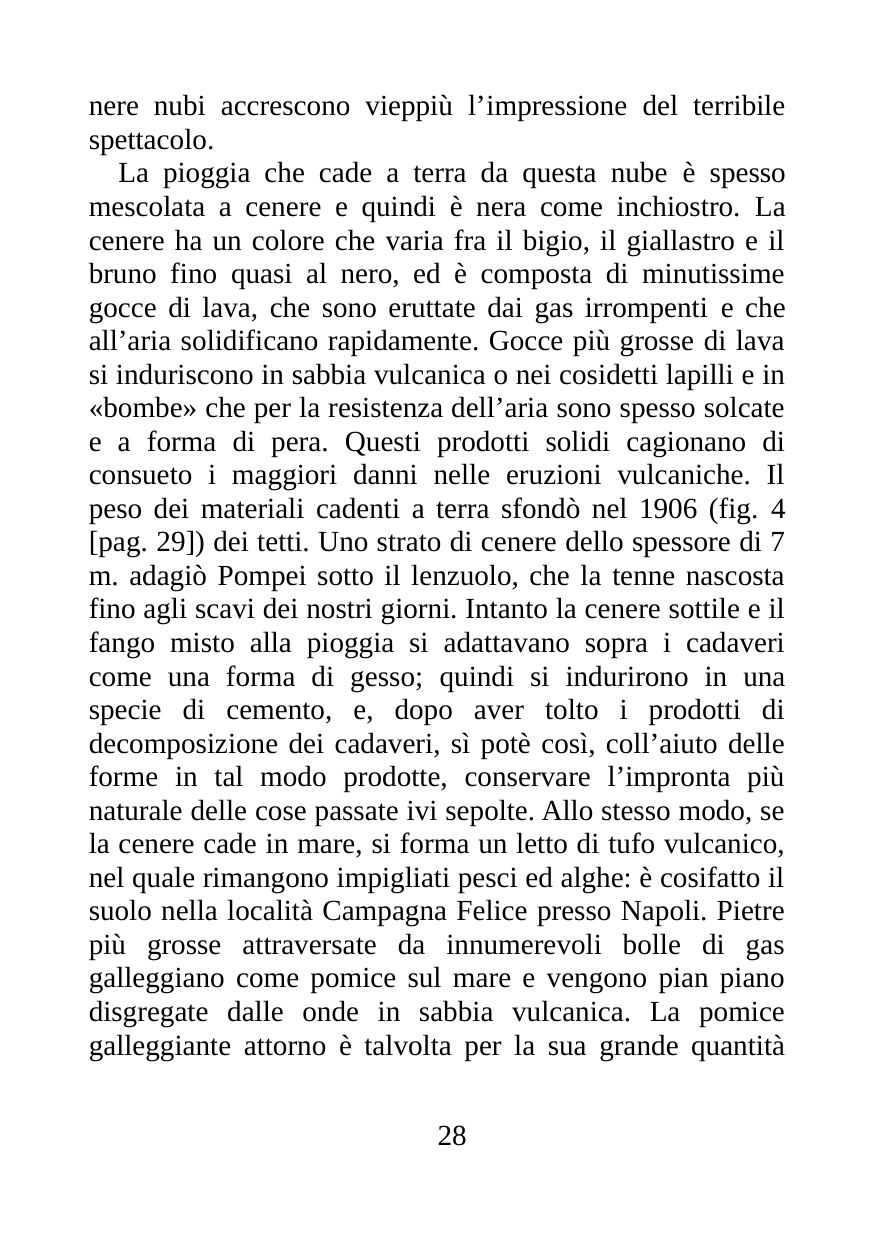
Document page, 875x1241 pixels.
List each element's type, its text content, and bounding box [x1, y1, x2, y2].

text La pioggia che cade a terra da questa nube è spesso mescolata a cenere e quindi è nera come inchiostro. La cenere ha un colore che varia fra il bigio, il giallastro e il bruno fino quasi al nero, ed è composta di minutissime gocce di lava, che sono eruttate dai gas irrompenti e che all’aria solidificano rapidamente. Gocce più grosse di lava si induriscono in sabbia vulcanica o nei cosidetti lapilli e in «bombe» che per la resistenza dell’aria sono spesso solcate e a forma di pera. Questi prodotti solidi cagionano di consueto i maggiori danni nelle eruzioni vulcaniche. Il peso dei materiali cadenti a terra sfondò nel 1906 (fig. 4 [pag. 28]) dei tetti. Uno strato di cenere dello spessore di 7 m. adagiò Pompei sotto il lenzuolo, che la tenne nascosta fino agli scavi dei nostri giorni. Intanto la cenere sottile e il fango misto alla pioggia si adattavano sopra i cadaveri come una forma di gesso; quindi si indurirono in una specie di cemento, e, dopo aver tolto i prodotti di decomposizione dei cadaveri, sì potè così, coll’aiuto delle forme in tal modo prodotte, conservare l’impronta più naturale delle cose passate ivi sepolte. Allo stesso modo, se la cenere cade in mare, si forma un letto di tufo vulcanico, nel quale rimangono impigliati pesci ed alghe: è cosifatto il suolo nella località Campagna Felice presso Napoli. Pietre più grosse attraversate da innumerevoli bolle di gas galleggiano come pomice sul mare e vengono pian piano disgregate dalle onde in sabbia vulcanica. La pomice galleggiante attorno è talvolta per la sua grande quantità pericolosa o molesta per la navigazione. Fu così per esempio nella eruzione del Krakatoa nel 1883. [88, 156, 786, 1061]
text Dall’altezza del Vesuvio, 1300 m. sopra il livello del mare, si può stimare l’altezza della nuvola. La figura che segue riproduce un disegno di Poulett Scrope, che rappresenta l’eruzione del Vesuvio dell’anno 1822. In quel giorno pare che l’aria fosse calma. Le masse di vapore formano una nube di forma regolare, che ricorda un pino. Secondo la descrizione di Plinio, nell’eruzione del Vesuvio dell’anno 79 la nube era di forma analoga. Se invece l’aria non è così calma, la nube prende una forma irregolare (fig. 3 [pag. 26]). Le nubi che salgono ad altezze tanto grandi come quelle sopra nominate, sono contraddistinte per forti cariche elettriche. I lampi potenti che si sviluppano dalle nere nubi accrescono vieppiù l’impressione del terribile spettacolo. [88, 88, 786, 156]
